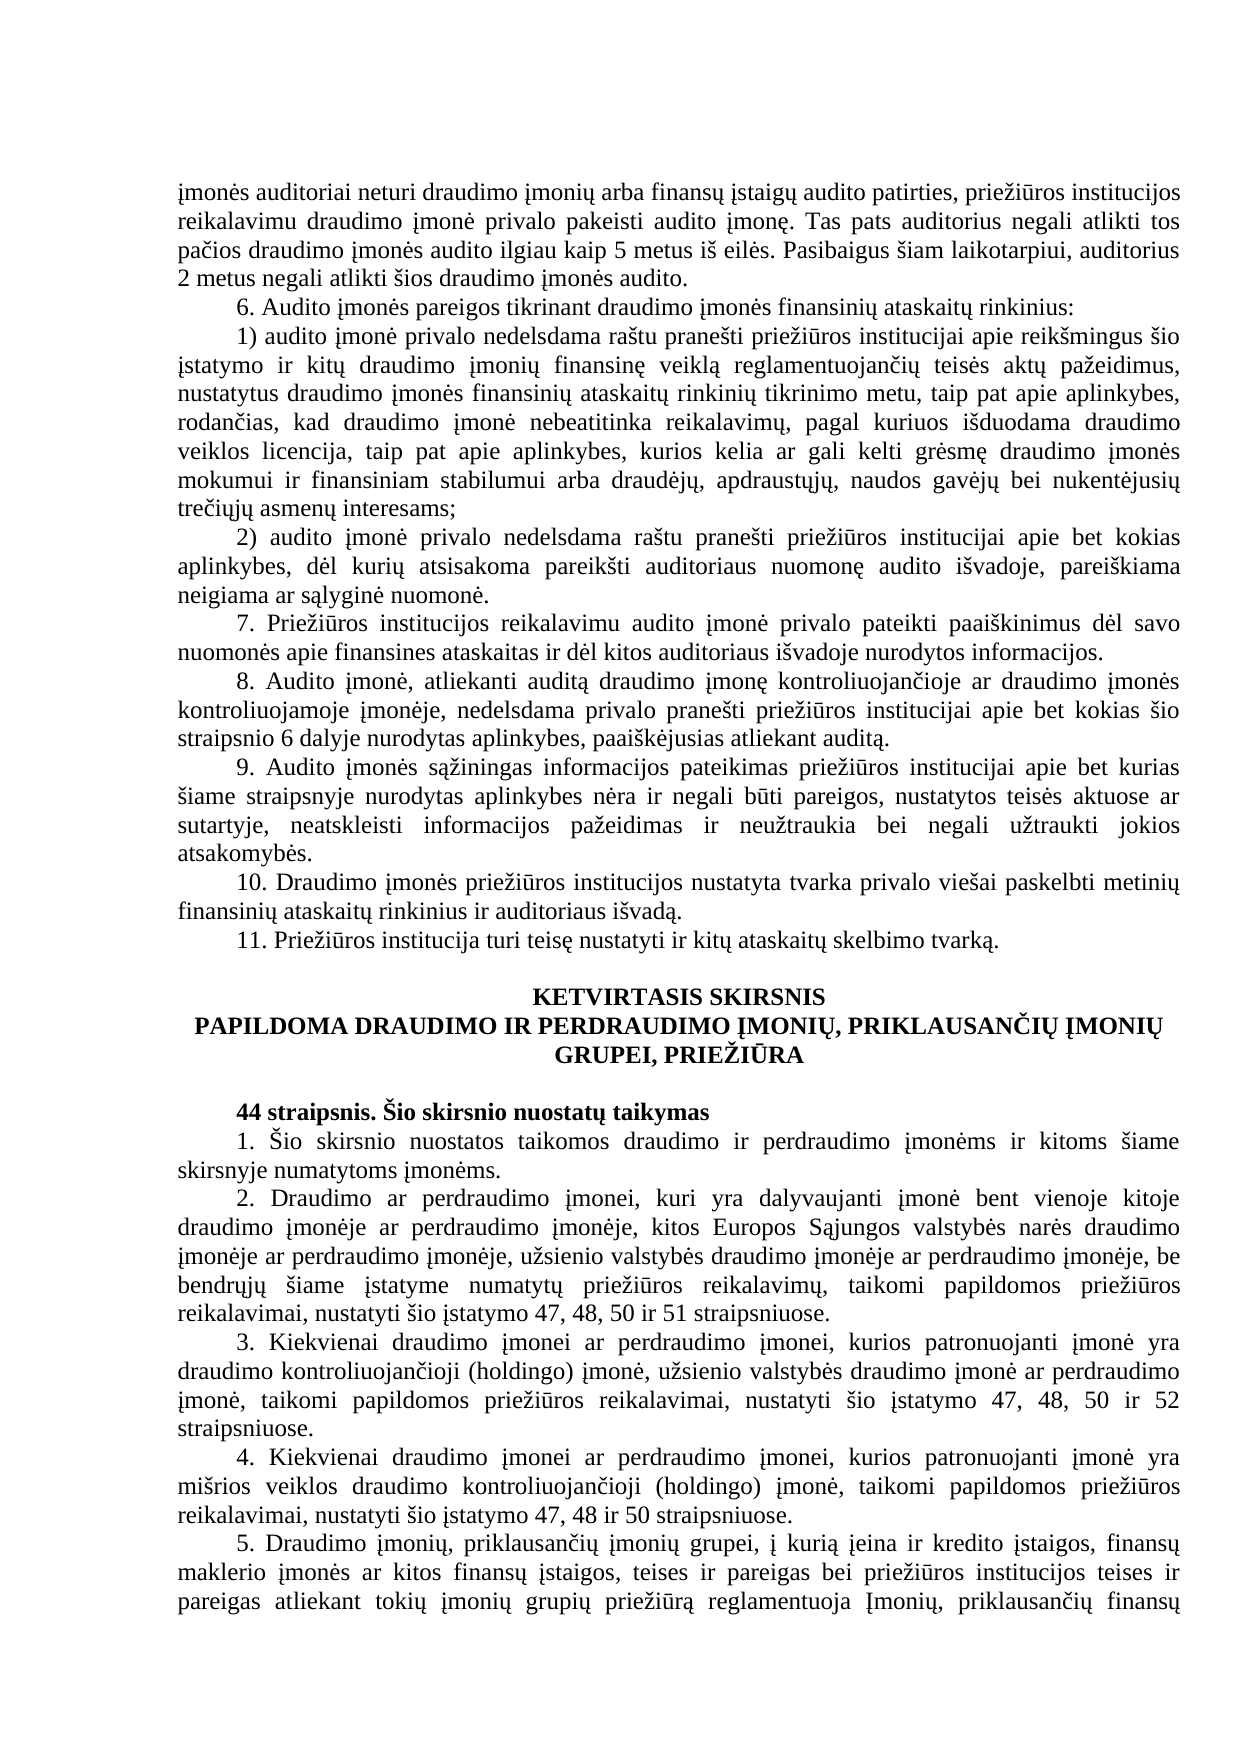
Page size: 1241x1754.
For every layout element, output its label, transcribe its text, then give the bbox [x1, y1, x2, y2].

text 1) audito įmonė privalo nedelsdama raštu pranešti priežiūros institucijai apie reikšmingus šio įstatymo ir kitų draudimo įmonių finansinę veiklą reglamentuojančių teisės aktų pažeidimus, nustatytus draudimo įmonės finansinių ataskaitų rinkinių tikrinimo metu, taip pat apie aplinkybes, rodančias, kad draudimo įmonė nebeatitinka reikalavimų, pagal kuriuos išduodama draudimo veiklos licencija, taip pat apie aplinkybes, kurios kelia ar gali kelti grėsmę draudimo įmonės mokumui ir finansiniam stabilumui arba draudėjų, apdraustųjų, naudos gavėjų bei nukentėjusių trečiųjų asmenų interesams; [177, 321, 1181, 522]
text 1. Šio skirsnio nuostatos taikomos draudimo ir perdraudimo įmonėms ir kitoms šiame skirsnyje numatytoms įmonėms. [177, 1126, 1181, 1183]
text įmonės auditoriai neturi draudimo įmonių arba finansų įstaigų audito patirties, priežiūros institucijos reikalavimu draudimo įmonė privalo pakeisti audito įmonę. Tas pats auditorius negali atlikti tos pačios draudimo įmonės audito ilgiau kaip 5 metus iš eilės. Pasibaigus šiam laikotarpiui, auditorius 2 metus negali atlikti šios draudimo įmonės audito. [177, 177, 1181, 292]
text 6. Audito įmonės pareigos tikrinant draudimo įmonės finansinių ataskaitų rinkinius: [177, 292, 1181, 321]
text PAPILDOMA DRAUDIMO IR PERDRAUDIMO ĮMONIŲ, PRIKLAUSANČIŲ ĮMONIŲ GRUPEI, PRIEŽIŪRA [177, 1011, 1181, 1068]
text 7. Priežiūros institucijos reikalavimu audito įmonė privalo pateikti paaiškinimus dėl savo nuomonės apie finansines ataskaitas ir dėl kitos auditoriaus išvadoje nurodytos informacijos. [177, 608, 1181, 666]
text 2) audito įmonė privalo nedelsdama raštu pranešti priežiūros institucijai apie bet kokias aplinkybes, dėl kurių atsisakoma pareikšti auditoriaus nuomonę audito išvadoje, pareiškiama neigiama ar sąlyginė nuomonė. [177, 522, 1181, 608]
text 5. Draudimo įmonių, priklausančių įmonių grupei, į kurią įeina ir kredito įstaigos, finansų maklerio įmonės ar kitos finansų įstaigos, teises ir pareigas bei priežiūros institucijos teises ir pareigas atliekant tokių įmonių grupių priežiūrą reglamentuoja Įmonių, priklausančių finansų [177, 1528, 1181, 1615]
text KETVIRTASIS SKIRSNIS [177, 982, 1181, 1011]
text 9. Audito įmonės sąžiningas informacijos pateikimas priežiūros institucijai apie bet kurias šiame straipsnyje nurodytas aplinkybes nėra ir negali būti pareigos, nustatytos teisės aktuose ar sutartyje, neatskleisti informacijos pažeidimas ir neužtraukia bei negali užtraukti jokios atsakomybės. [177, 752, 1181, 867]
text 8. Audito įmonė, atliekanti auditą draudimo įmonę kontroliuojančioje ar draudimo įmonės kontroliuojamoje įmonėje, nedelsdama privalo pranešti priežiūros institucijai apie bet kokias šio straipsnio 6 dalyje nurodytas aplinkybes, paaiškėjusias atliekant auditą. [177, 666, 1181, 752]
text 4. Kiekvienai draudimo įmonei ar perdraudimo įmonei, kurios patronuojanti įmonė yra mišrios veiklos draudimo kontroliuojančioji (holdingo) įmonė, taikomi papildomos priežiūros reikalavimai, nustatyti šio įstatymo 47, 48 ir 50 straipsniuose. [177, 1442, 1181, 1528]
text 11. Priežiūros institucija turi teisę nustatyti ir kitų ataskaitų skelbimo tvarką. [177, 925, 1181, 953]
text 44 straipsnis. Šio skirsnio nuostatų taikymas [177, 1097, 1181, 1126]
text 3. Kiekvienai draudimo įmonei ar perdraudimo įmonei, kurios patronuojanti įmonė yra draudimo kontroliuojančioji (holdingo) įmonė, užsienio valstybės draudimo įmonė ar perdraudimo įmonė, taikomi papildomos priežiūros reikalavimai, nustatyti šio įstatymo 47, 48, 50 ir 52 straipsniuose. [177, 1327, 1181, 1442]
text 10. Draudimo įmonės priežiūros institucijos nustatyta tvarka privalo viešai paskelbti metinių finansinių ataskaitų rinkinius ir auditoriaus išvadą. [177, 867, 1181, 925]
text 2. Draudimo ar perdraudimo įmonei, kuri yra dalyvaujanti įmonė bent vienoje kitoje draudimo įmonėje ar perdraudimo įmonėje, kitos Europos Sąjungos valstybės narės draudimo įmonėje ar perdraudimo įmonėje, užsienio valstybės draudimo įmonėje ar perdraudimo įmonėje, be bendrųjų šiame įstatyme numatytų priežiūros reikalavimų, taikomi papildomos priežiūros reikalavimai, nustatyti šio įstatymo 47, 48, 50 ir 51 straipsniuose. [177, 1183, 1181, 1327]
